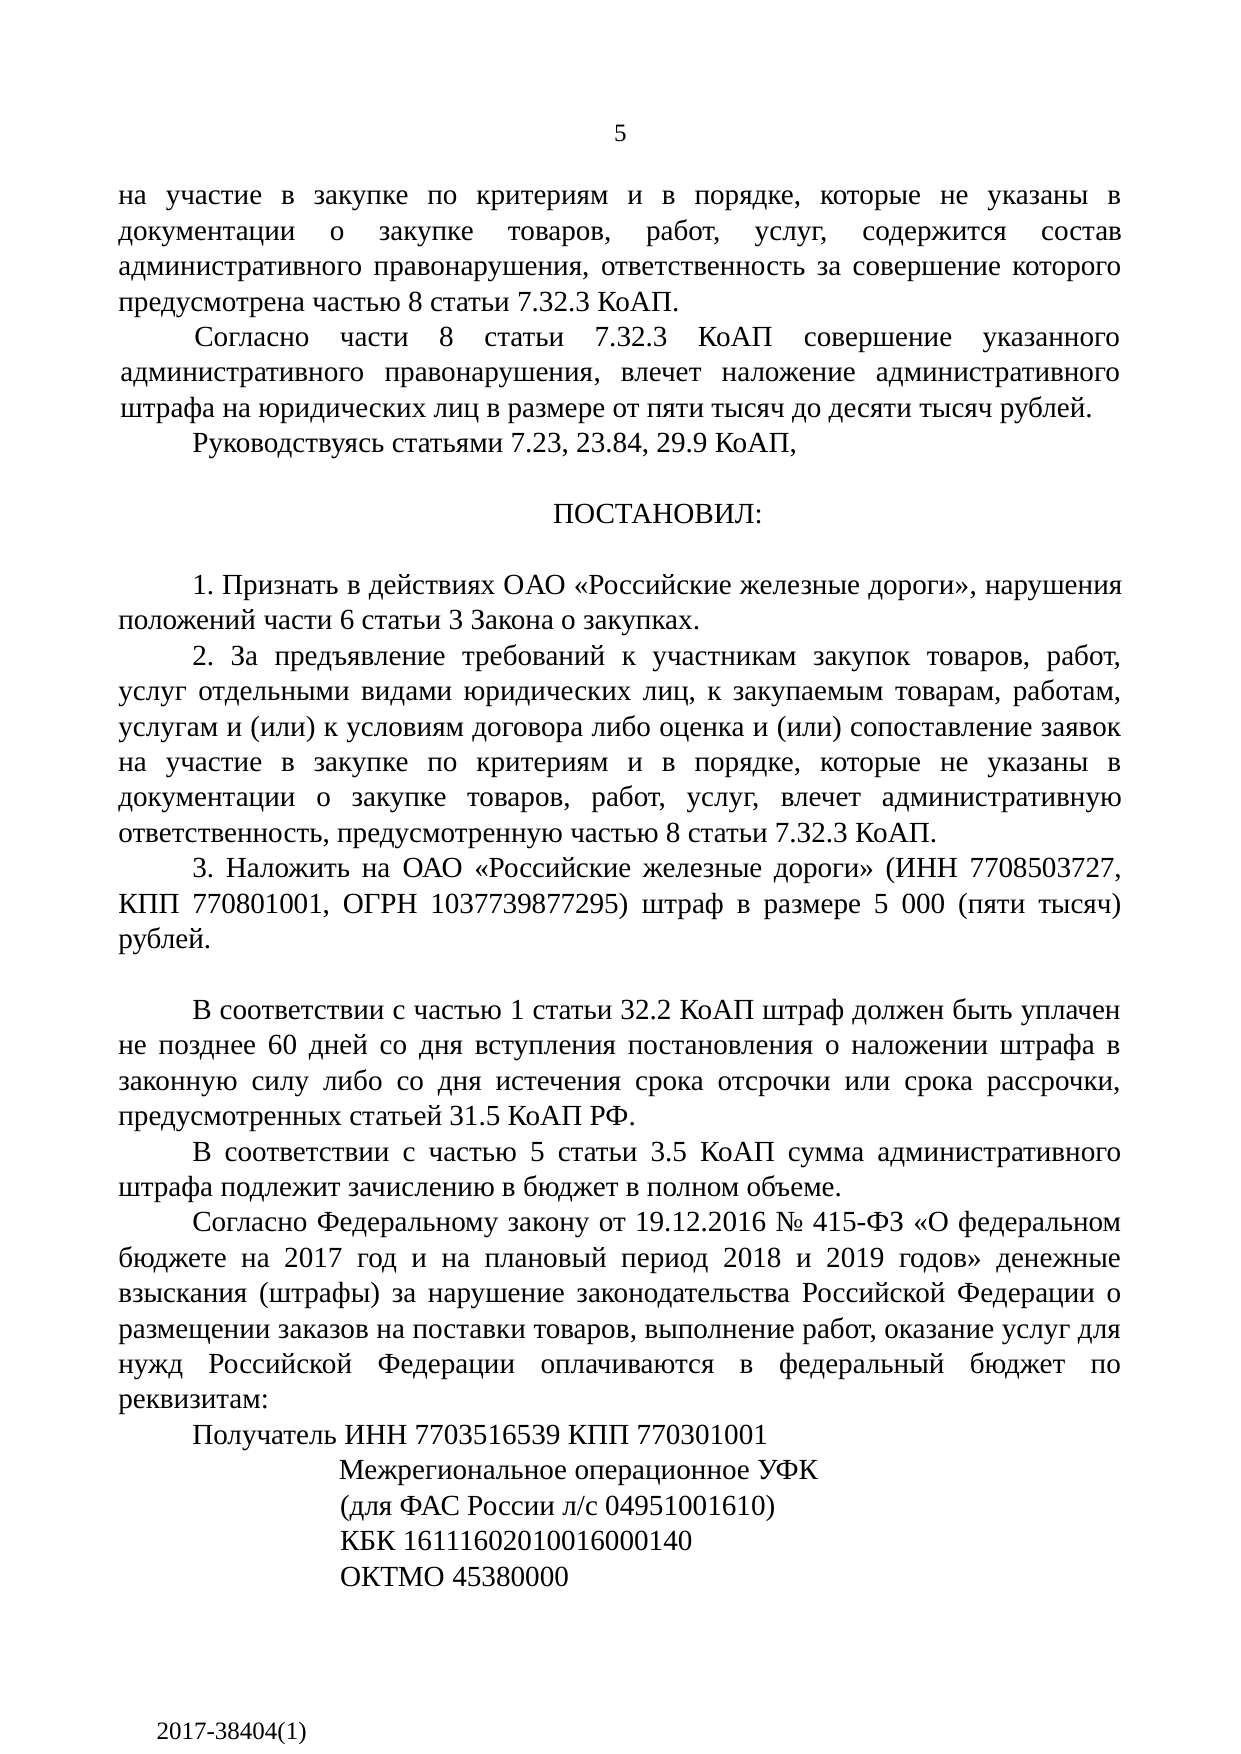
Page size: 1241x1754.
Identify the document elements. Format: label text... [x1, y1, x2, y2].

text ОКТМО 45380000 [118, 1558, 1122, 1593]
text 2. За предъявление требований к участникам закупок товаров, работ, услуг отдельными видами юридических лиц, к закупаемым товарам, работам, услугам и (или) к условиям договора либо оценка и (или) сопоставление заявок на участие в закупке по критериям и в порядке, которые не указаны в документации о закупке товаров, работ, услуг, влечет административную ответственность, предусмотренную частью 8 статьи 7.32.3 КоАП. [118, 637, 1122, 849]
text (для ФАС России л/с 04951001610) [118, 1487, 1122, 1522]
text Руководствуясь статьями 7.23, 23.84, 29.9 КоАП, [118, 424, 1122, 460]
text ПОСТАНОВИЛ: [118, 495, 1122, 531]
text КБК 16111602010016000140 [118, 1522, 1122, 1558]
text 1. Признать в действиях ОАО «Российские железные дороги», нарушения положений части 6 статьи 3 Закона о закупках. [118, 566, 1122, 637]
text на участие в закупке по критериям и в порядке, которые не указаны в документации о закупке товаров, работ, услуг, содержится состав административного правонарушения, ответственность за совершение которого предусмотрена частью 8 статьи 7.32.3 КоАП. [118, 176, 1122, 318]
text Согласно Федеральному закону от 19.12.2016 № 415-ФЗ «О федеральном бюджете на 2017 год и на плановый период 2018 и 2019 годов» денежные взыскания (штрафы) за нарушение законодательства Российской Федерации о размещении заказов на поставки товаров, выполнение работ, оказание услуг для нужд Российской Федерации оплачиваются в федеральный бюджет по реквизитам: [118, 1203, 1122, 1416]
text Получатель ИНН 7703516539 КПП 770301001 [118, 1416, 1122, 1451]
text 3. Наложить на ОАО «Российские железные дороги» (ИНН 7708503727, КПП 770801001, ОГРН 1037739877295) штраф в размере 5 000 (пяти тысяч) рублей. [118, 849, 1122, 956]
text Согласно части 8 статьи 7.32.3 КоАП совершение указанного административного правонарушения, влечет наложение административного штрафа на юридических лиц в размере от пяти тысяч до десяти тысяч рублей. [120, 318, 1120, 424]
text В соответствии с частью 1 статьи 32.2 КоАП штраф должен быть уплачен не позднее 60 дней со дня вступления постановления о наложении штрафа в законную силу либо со дня истечения срока отсрочки или срока рассрочки, предусмотренных статьей 31.5 КоАП РФ. [118, 991, 1122, 1133]
text В соответствии с частью 5 статьи 3.5 КоАП сумма административного штрафа подлежит зачислению в бюджет в полном объеме. [118, 1133, 1122, 1203]
text Межрегиональное операционное УФК [118, 1451, 1122, 1487]
